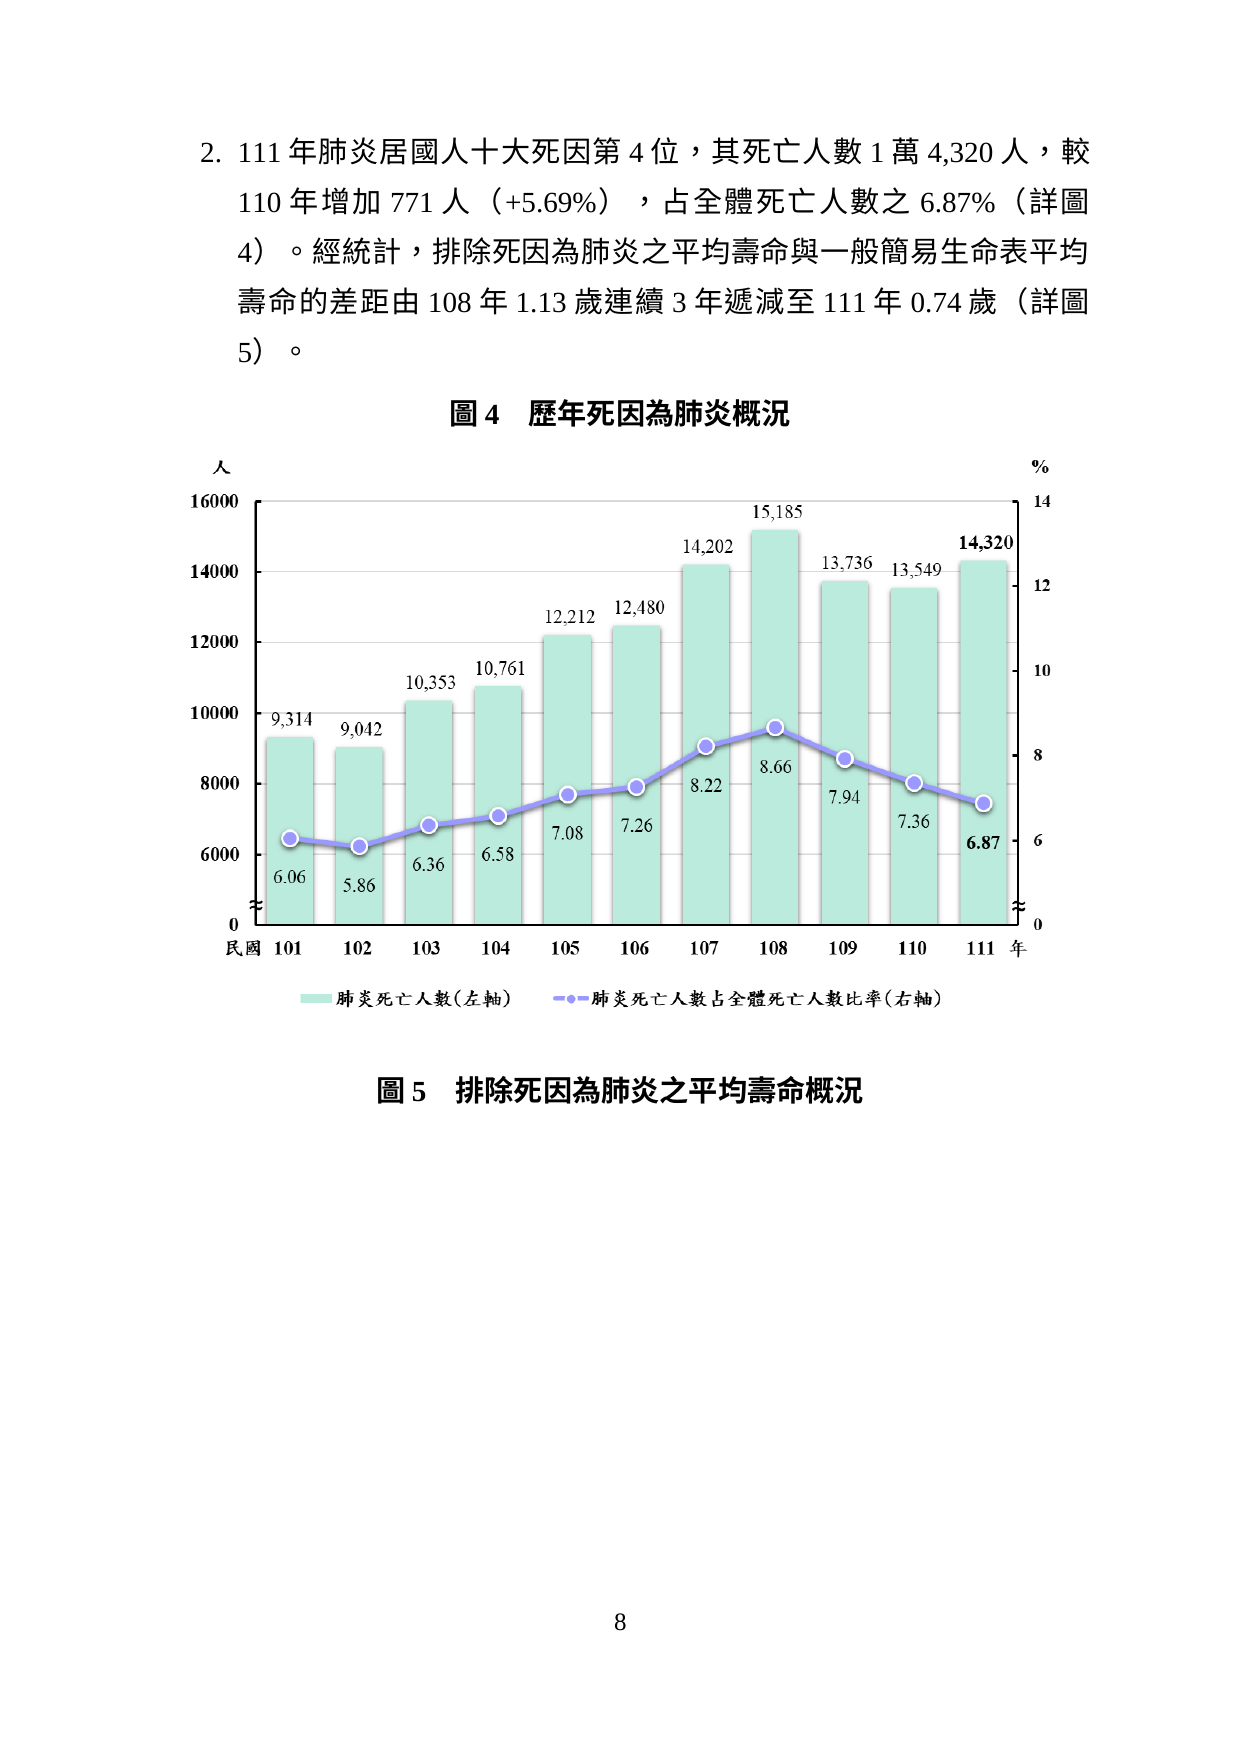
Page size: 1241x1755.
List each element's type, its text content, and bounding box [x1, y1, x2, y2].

text 圖4 歷年死因為肺炎概況 [150, 385, 1090, 435]
text 圖5 排除死因為肺炎之平均壽命概況 [150, 1067, 1090, 1110]
list 111年肺炎居國人十大死因第4位，其死亡人數1萬4,320人，較110年增加771人（+5.69%），占全體死亡人數之6.87%（詳圖4）。經統計，排除死因為肺炎之平均壽命與一般簡易生命表平均壽命的差距由108年1.13歲連續3年遞減至111年0.74歲（詳圖5）。 [200, 122, 1090, 372]
